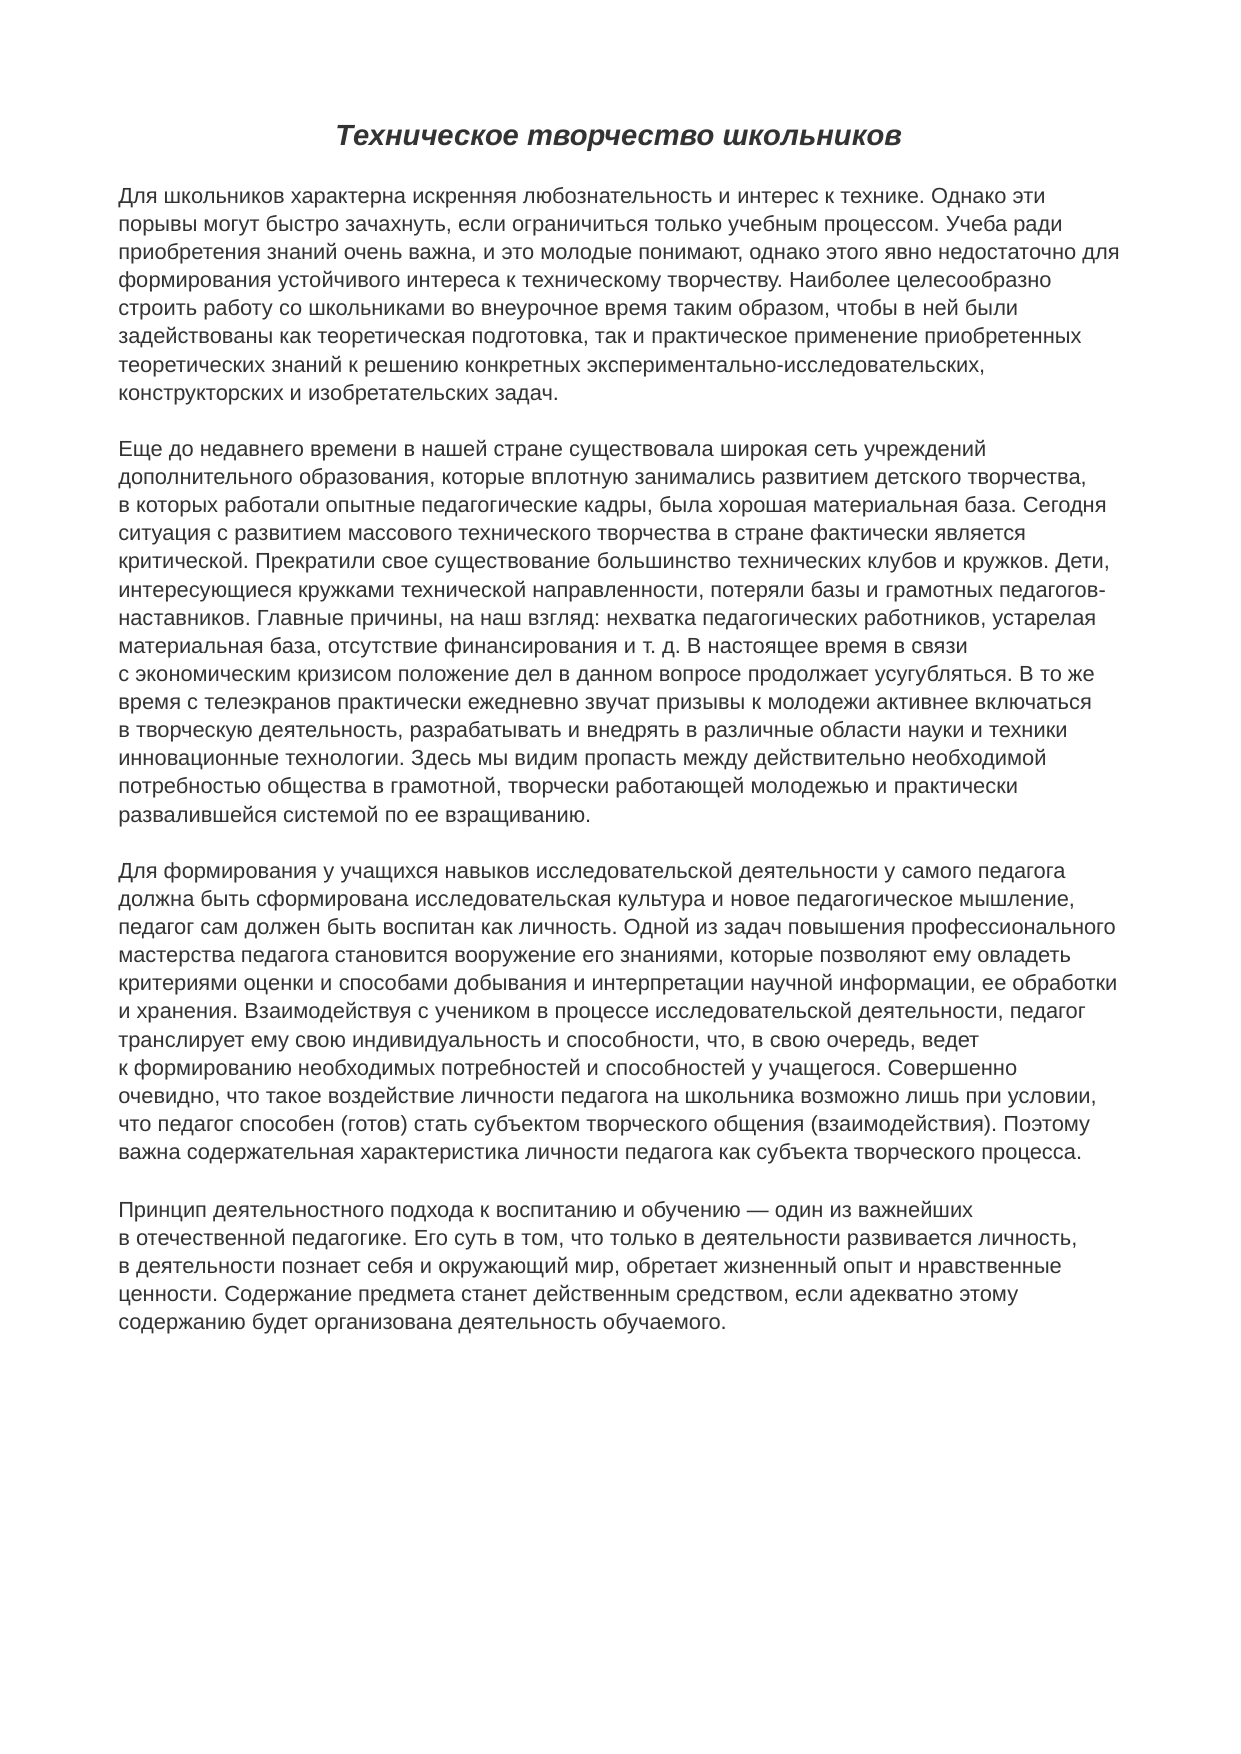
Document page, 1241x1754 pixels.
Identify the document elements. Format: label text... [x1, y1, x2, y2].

text Еще до недавнего времени в нашей стране существовала широкая сеть учреждений дополнительного образования, которые вплотную занимались развитием детского творчества, в которых работали опытные педагогические кадры, была хорошая материальная база. Сегодня ситуация с развитием массового технического творчества в стране фактически является критической. Прекратили свое существование большинство технических клубов и кружков. Дети, интересующиеся кружками технической направленности, потеряли базы и грамотных педагогов-наставников. Главные причины, на наш взгляд: нехватка педагогических работников, устарелая материальная база, отсутствие финансирования и т. д. В настоящее время в связи с экономическим кризисом положение дел в данном вопросе продолжает усугубляться. В то же время с телеэкранов практически ежедневно звучат призывы к молодежи активнее включаться в творческую деятельность, разрабатывать и внедрять в различные области науки и техники инновационные технологии. Здесь мы видим пропасть между действительно необходимой потребностью общества в грамотной, творчески работающей молодежью и практически развалившейся системой по ее взращиванию. [118, 433, 1122, 827]
text Для школьников характерна искренняя любознательность и интерес к технике. Однако эти порывы могут быстро зачахнуть, если ограничиться только учебным процессом. Учеба ради приобретения знаний очень важна, и это молодые понимают, однако этого явно недостаточно для формирования устойчивого интереса к техническому творчеству. Наиболее целесообразно строить работу со школьниками во внеурочное время таким образом, чтобы в ней были задействованы как теоретическая подготовка, так и практическое применение приобретенных теоретических знаний к решению конкретных экспериментально-исследовательских, конструкторских и изобретательских задач. [118, 180, 1122, 405]
text Техническое творчество школьников [118, 118, 1122, 152]
text Для формирования у учащихся навыков исследовательской деятельности у самого педагога должна быть сформирована исследовательская культура и новое педагогическое мышление, педагог сам должен быть воспитан как личность. Одной из задач повышения профессионального мастерства педагога становится вооружение его знаниями, которые позволяют ему овладеть критериями оценки и способами добывания и интерпретации научной информации, ее обработки и хранения. Взаимодействуя с учеником в процессе исследовательской деятельности, педагог транслирует ему свою индивидуальность и способности, что, в свою очередь, ведет к формированию необходимых потребностей и способностей у учащегося. Совершенно очевидно, что такое воздействие личности педагога на школьника возможно лишь при условии, что педагог способен (готов) стать субъектом творческого общения (взаимодействия). Поэтому важна содержательная характеристика личности педагога как субъекта творческого процесса. [118, 855, 1122, 1165]
text Принцип деятельностного подхода к воспитанию и обучению — один из важнейших в отечественной педагогике. Его суть в том, что только в деятельности развивается личность, в деятельности познает себя и окружающий мир, обретает жизненный опыт и нравственные ценности. Содержание предмета станет действенным средством, если адекватно этому содержанию будет организована деятельность обучаемого. [118, 1193, 1122, 1335]
